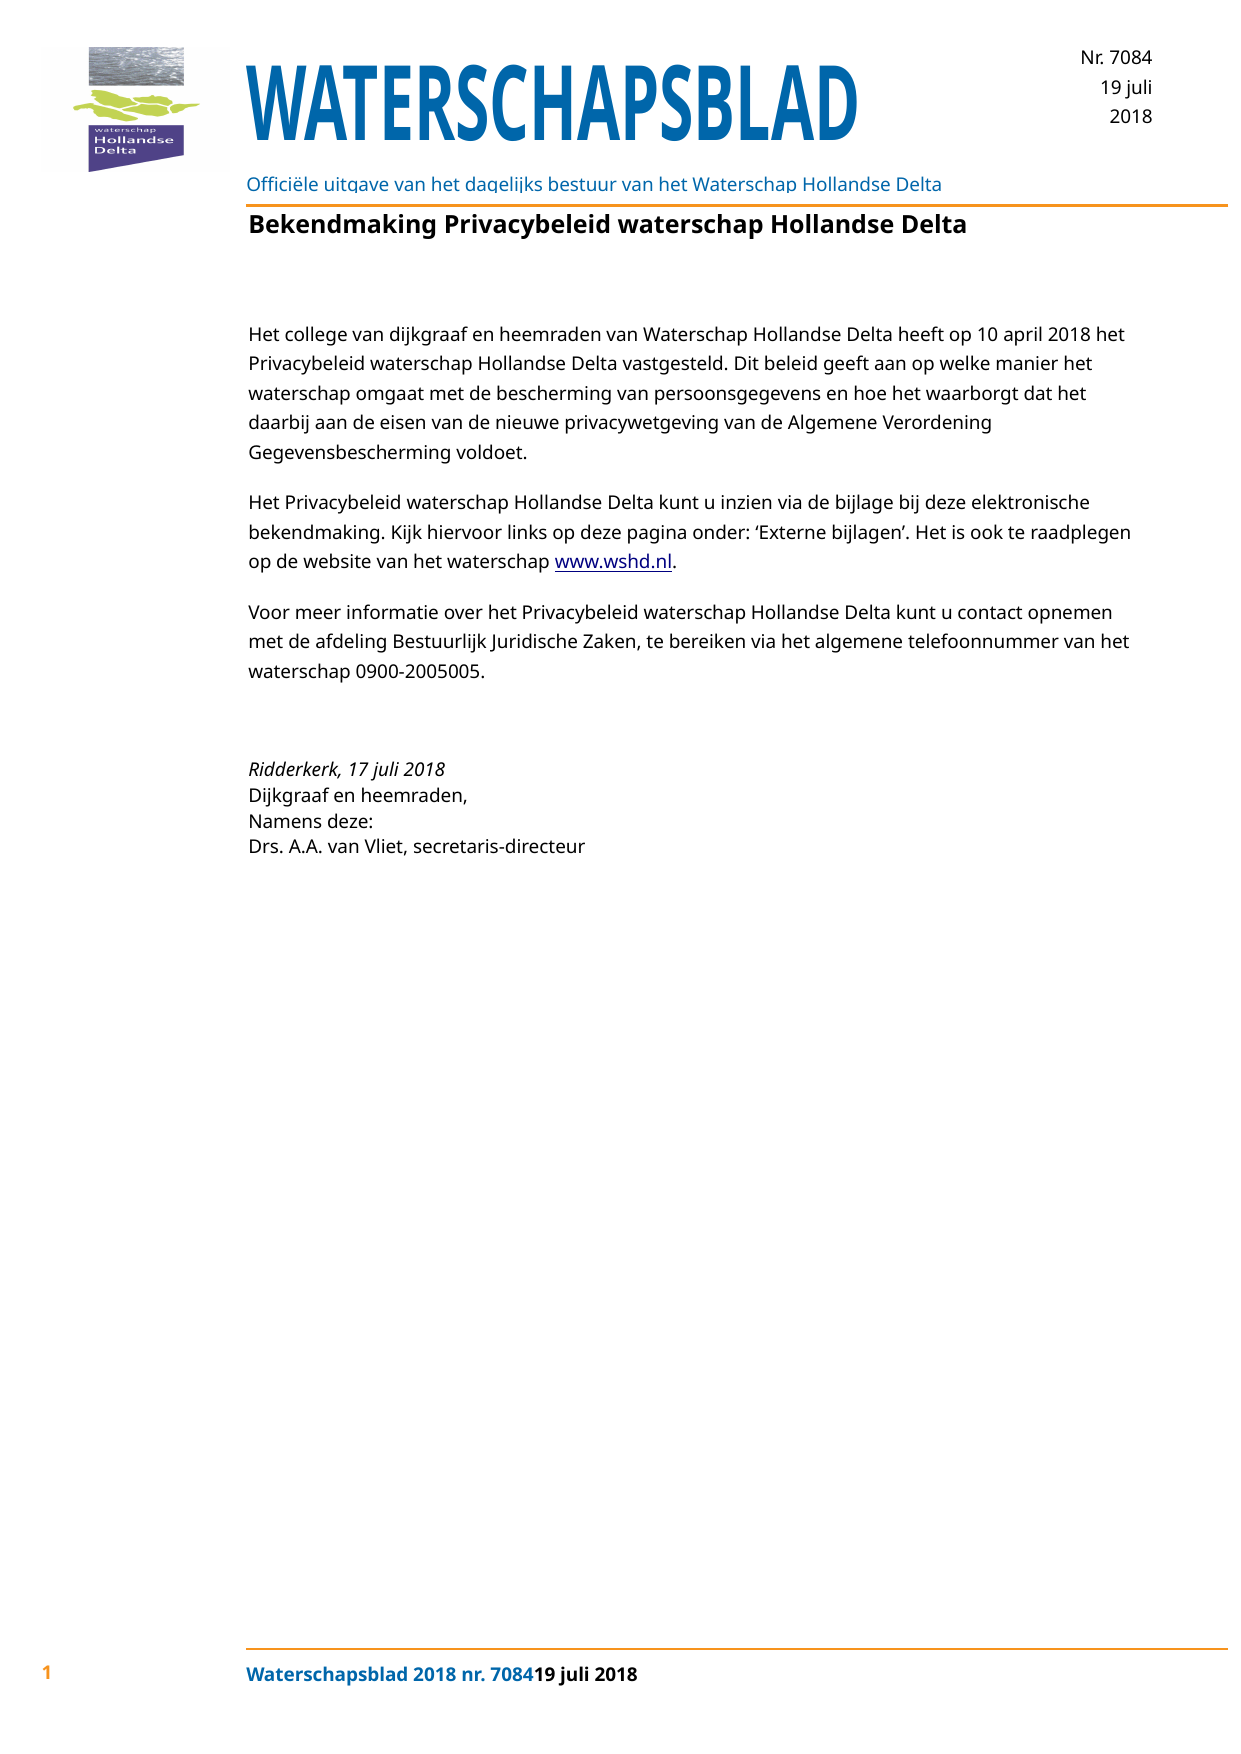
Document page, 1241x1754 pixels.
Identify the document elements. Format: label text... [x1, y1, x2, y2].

text Voor meer informatie over het Privacybeleid waterschap Hollandse Delta kunt u contact opnemen met de afdeling Bestuurlijk Juridische Zaken, te bereiken via het algemene telefoonnummer van het waterschap 0900-2005005. [248, 599, 1152, 684]
text Dijkgraaf en heemraden, [248, 782, 1152, 808]
text Bekendmaking Privacybeleid waterschap Hollandse Delta [248, 207, 1152, 241]
text Het college van dijkgraaf en heemraden van Waterschap Hollandse Delta heeft op 10 april 2018 het Privacybeleid waterschap Hollandse Delta vastgesteld. Dit beleid geeft aan op welke manier het waterschap omgaat met de bescherming van persoonsgegevens en hoe het waarborgt dat het daarbij aan de eisen van de nieuwe privacywetgeving van de Algemene Verordening Gegevensbescherming voldoet. [248, 321, 1152, 465]
text Ridderkerk, 17 juli 2018 [248, 756, 1152, 782]
text Drs. A.A. van Vliet, secretaris-directeur [248, 834, 1152, 859]
text Namens deze: [248, 808, 1152, 834]
text Het Privacybeleid waterschap Hollandse Delta kunt u inzien via de bijlage bij deze elektronische bekendmaking. Kijk hiervoor links op deze pagina onder: ‘Externe bijlagen’. Het is ook te raadplegen op de website van het waterschap www.wshd.nl. [248, 489, 1152, 574]
picture [41, 47, 231, 172]
